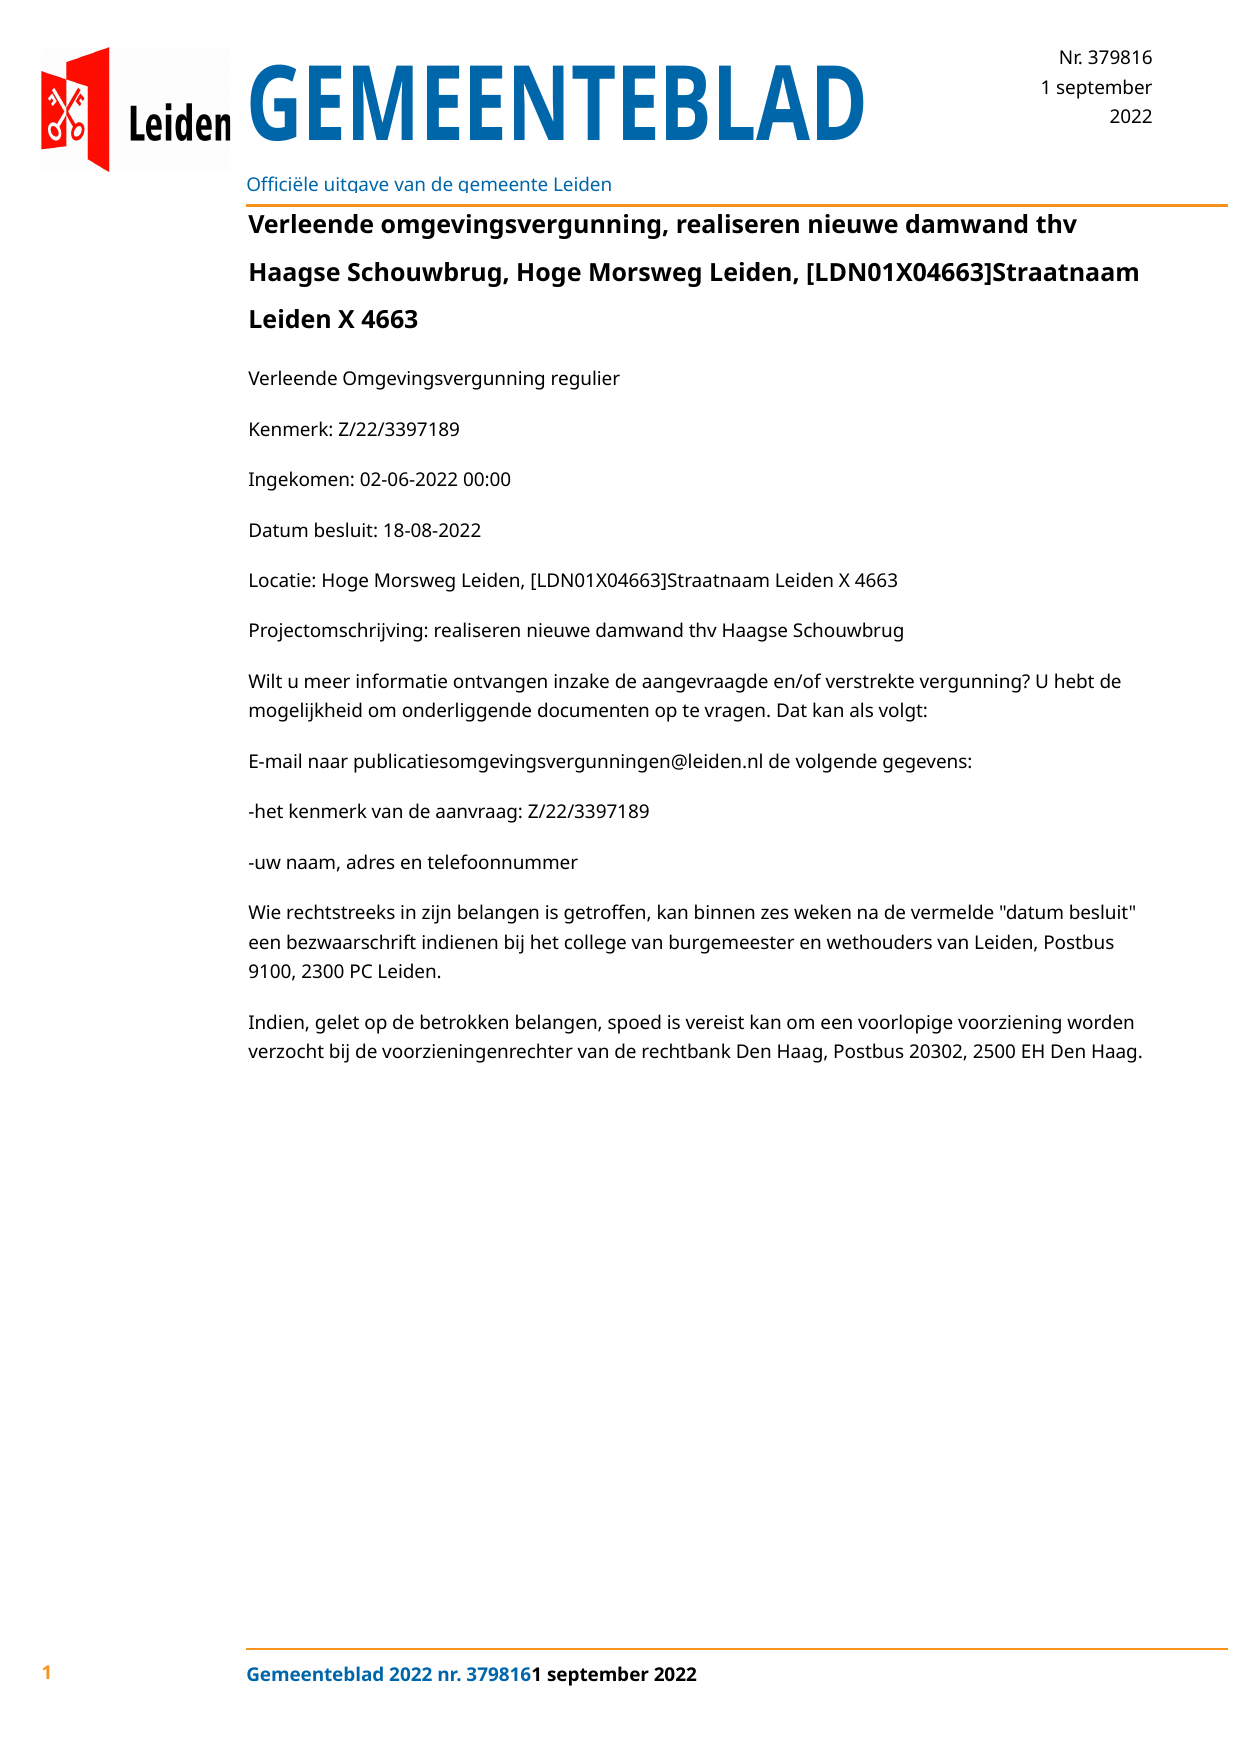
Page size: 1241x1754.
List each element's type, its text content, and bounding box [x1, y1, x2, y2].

text E-mail naar publicatiesomgevingsvergunningen@leiden.nl de volgende gegevens: [248, 748, 1152, 774]
text Kenmerk: Z/22/3397189 [248, 416, 1152, 442]
text Indien, gelet op de betrokken belangen, spoed is vereist kan om een voorlopige voorziening worden verzocht bij de voorzieningenrechter van de rechtbank Den Haag, Postbus 20302, 2500 EH Den Haag. [248, 1009, 1152, 1064]
text Locatie: Hoge Morsweg Leiden, [LDN01X04663]Straatnaam Leiden X 4663 [248, 567, 1152, 593]
text Ingekomen: 02-06-2022 00:00 [248, 466, 1152, 492]
text Wilt u meer informatie ontvangen inzake de aangevraagde en/of verstrekte vergunning? U hebt de mogelijkheid om onderliggende documenten op te vragen. Dat kan als volgt: [248, 668, 1152, 723]
text -uw naam, adres en telefoonnummer [248, 849, 1152, 874]
text Wie rechtstreeks in zijn belangen is getroffen, kan binnen zes weken na de vermelde "datum besluit" een bezwaarschrift indienen bij het college van burgemeester en wethouders van Leiden, Postbus 9100, 2300 PC Leiden. [248, 899, 1152, 984]
text Verleende omgevingsvergunning, realiseren nieuwe damwand thv Haagse Schouwbrug, Hoge Morsweg Leiden, [LDN01X04663]Straatnaam Leiden X 4663 [248, 207, 1152, 336]
text Projectomschrijving: realiseren nieuwe damwand thv Haagse Schouwbrug [248, 618, 1152, 643]
text -het kenmerk van de aanvraag: Z/22/3397189 [248, 798, 1152, 824]
text Verleende Omgevingsvergunning regulier [248, 366, 1152, 391]
picture [41, 47, 231, 172]
text Datum besluit: 18-08-2022 [248, 517, 1152, 542]
